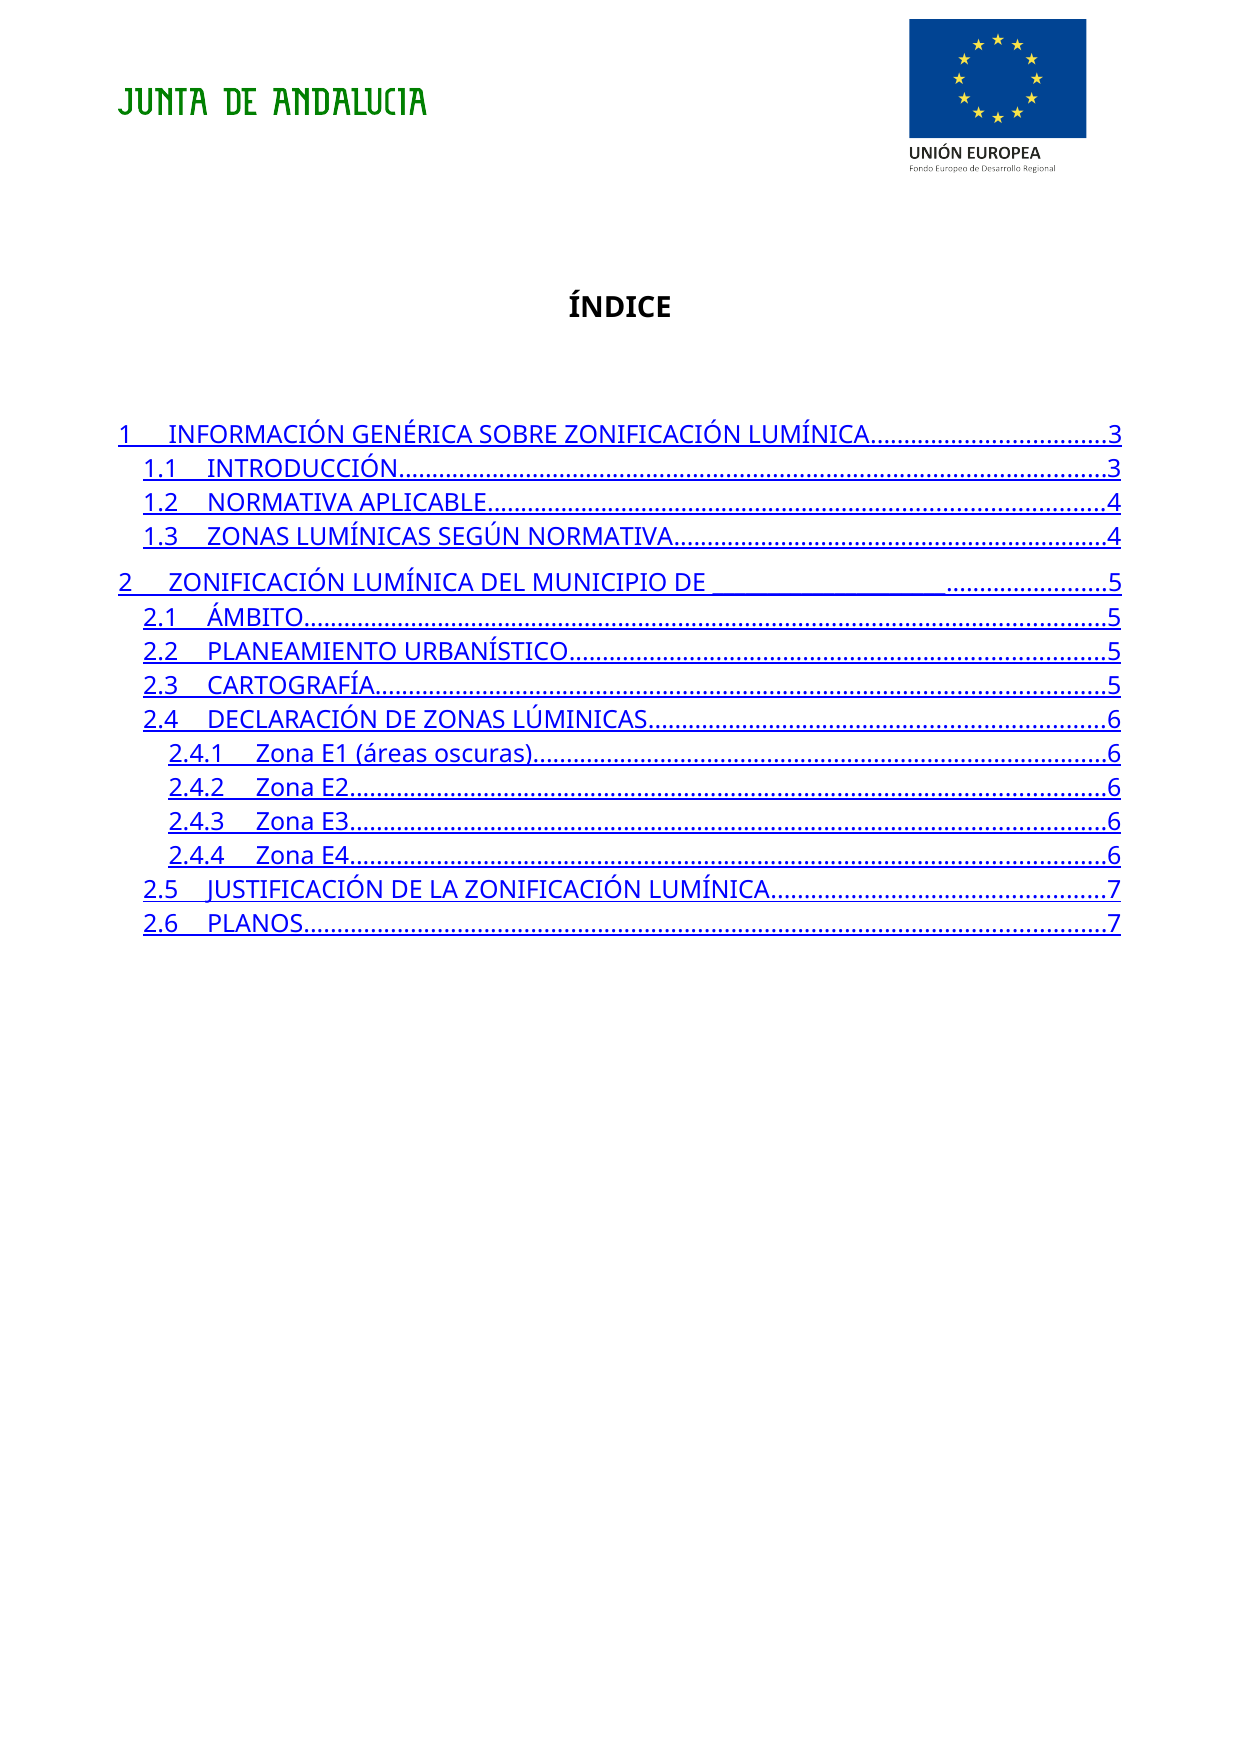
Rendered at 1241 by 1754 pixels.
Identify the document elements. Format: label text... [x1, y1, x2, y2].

text 2.6 PLANOS 7 [143, 906, 1122, 940]
text 2.5 JUSTIFICACIÓN DE LA ZONIFICACIÓN LUMÍNICA 7 [143, 872, 1122, 906]
text 2.1 ÁMBITO 5 [143, 599, 1122, 633]
text 2.4.1 Zona E1 (áreas oscuras) 6 [168, 735, 1122, 769]
text 1.2 NORMATIVA APLICABLE 4 [143, 484, 1122, 518]
text 2.3 CARTOGRAFÍA 5 [143, 667, 1122, 701]
text 2 ZONIFICACIÓN LUMÍNICA DEL MUNICIPIO DE _____________________ 5 [118, 565, 1122, 594]
text 2.4.3 Zona E3 6 [168, 803, 1122, 838]
text 1.1 INTRODUCCIÓN 3 [143, 450, 1122, 484]
text 2.2 PLANEAMIENTO URBANÍSTICO 5 [143, 633, 1122, 667]
subtitle ÍNDICE [118, 287, 1122, 326]
text 2.4 DECLARACIÓN DE ZONAS LÚMINICAS 6 [143, 701, 1122, 735]
text 1 INFORMACIÓN GENÉRICA SOBRE ZONIFICACIÓN LUMÍNICA 3 [118, 416, 1122, 445]
text 1.3 ZONAS LUMÍNICAS SEGÚN NORMATIVA 4 [143, 518, 1122, 553]
text 2.4.2 Zona E2 6 [168, 769, 1122, 803]
picture [909, 19, 1087, 173]
text 2.4.4 Zona E4 6 [168, 838, 1122, 872]
